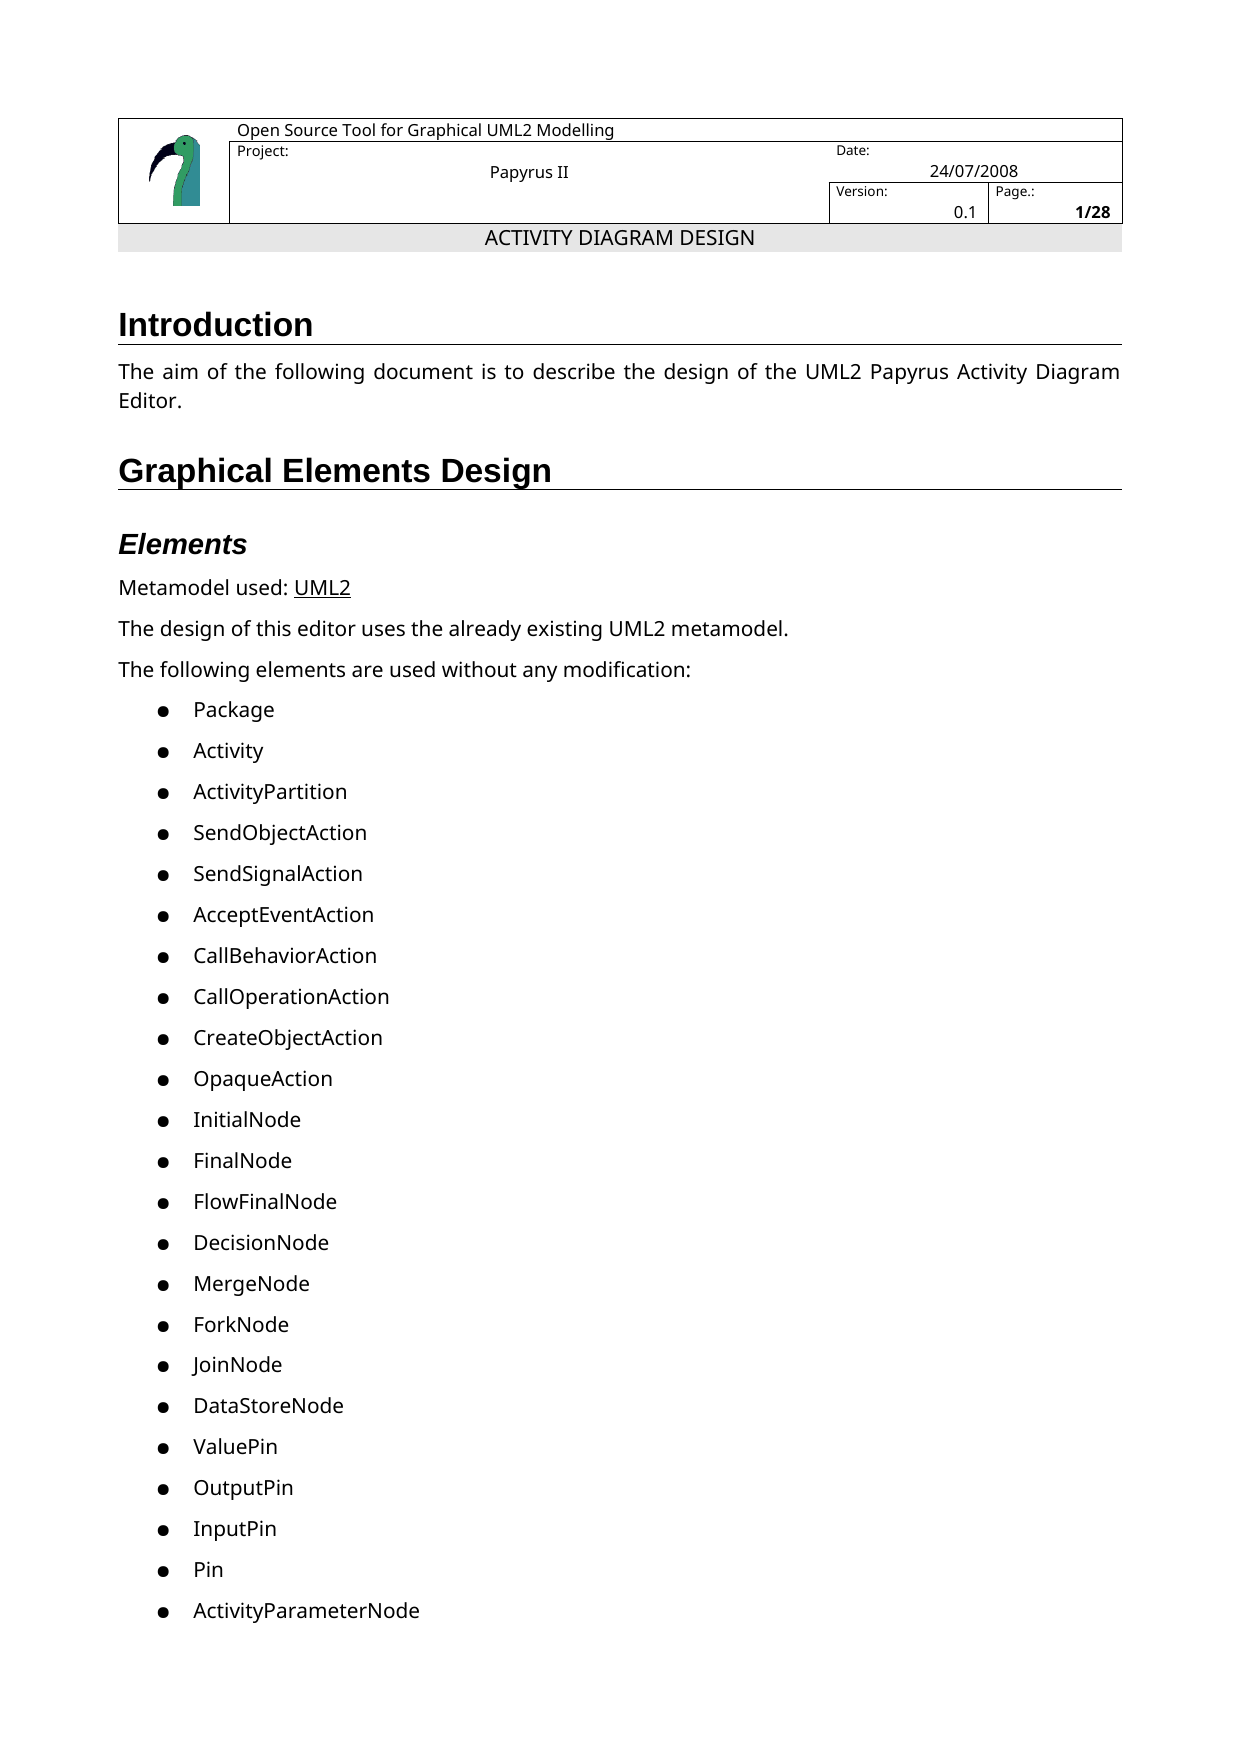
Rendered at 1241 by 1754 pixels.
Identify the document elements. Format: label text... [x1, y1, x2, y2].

picture [147, 133, 201, 209]
subtitle Elements [118, 528, 1122, 560]
text The design of this editor uses the already existing UML2 metamodel. [118, 614, 1122, 642]
list ValuePin [156, 1432, 1122, 1461]
list AcceptEventAction [156, 900, 1122, 929]
list SendObjectAction [156, 818, 1122, 847]
list SendSignalAction [156, 859, 1122, 888]
list MergeNode [156, 1269, 1122, 1297]
list Package [156, 696, 1122, 724]
text The following elements are used without any modification: [118, 655, 1122, 683]
list ActivityParameterNode [156, 1596, 1122, 1625]
list Activity [156, 737, 1122, 765]
list FinalNode [156, 1146, 1122, 1174]
list CallBehaviorAction [156, 941, 1122, 970]
list CreateObjectAction [156, 1023, 1122, 1052]
list DataStoreNode [156, 1392, 1122, 1420]
list FlowFinalNode [156, 1187, 1122, 1215]
subtitle Introduction [118, 306, 1122, 344]
list ActivityPartition [156, 777, 1122, 806]
list ForkNode [156, 1310, 1122, 1338]
list OutputPin [156, 1473, 1122, 1502]
text The aim of the following document is to describe the design of the UML2 Papyrus Activity Diagram Editor. [118, 357, 1122, 414]
list Pin [156, 1555, 1122, 1584]
subtitle Graphical Elements Design [118, 452, 1122, 489]
text Metamodel used: UML2 [118, 573, 1122, 601]
list JoinNode [156, 1351, 1122, 1379]
list DecisionNode [156, 1228, 1122, 1256]
list CallOperationAction [156, 982, 1122, 1011]
list InputPin [156, 1514, 1122, 1543]
list InitialNode [156, 1105, 1122, 1133]
list OpaqueAction [156, 1064, 1122, 1092]
